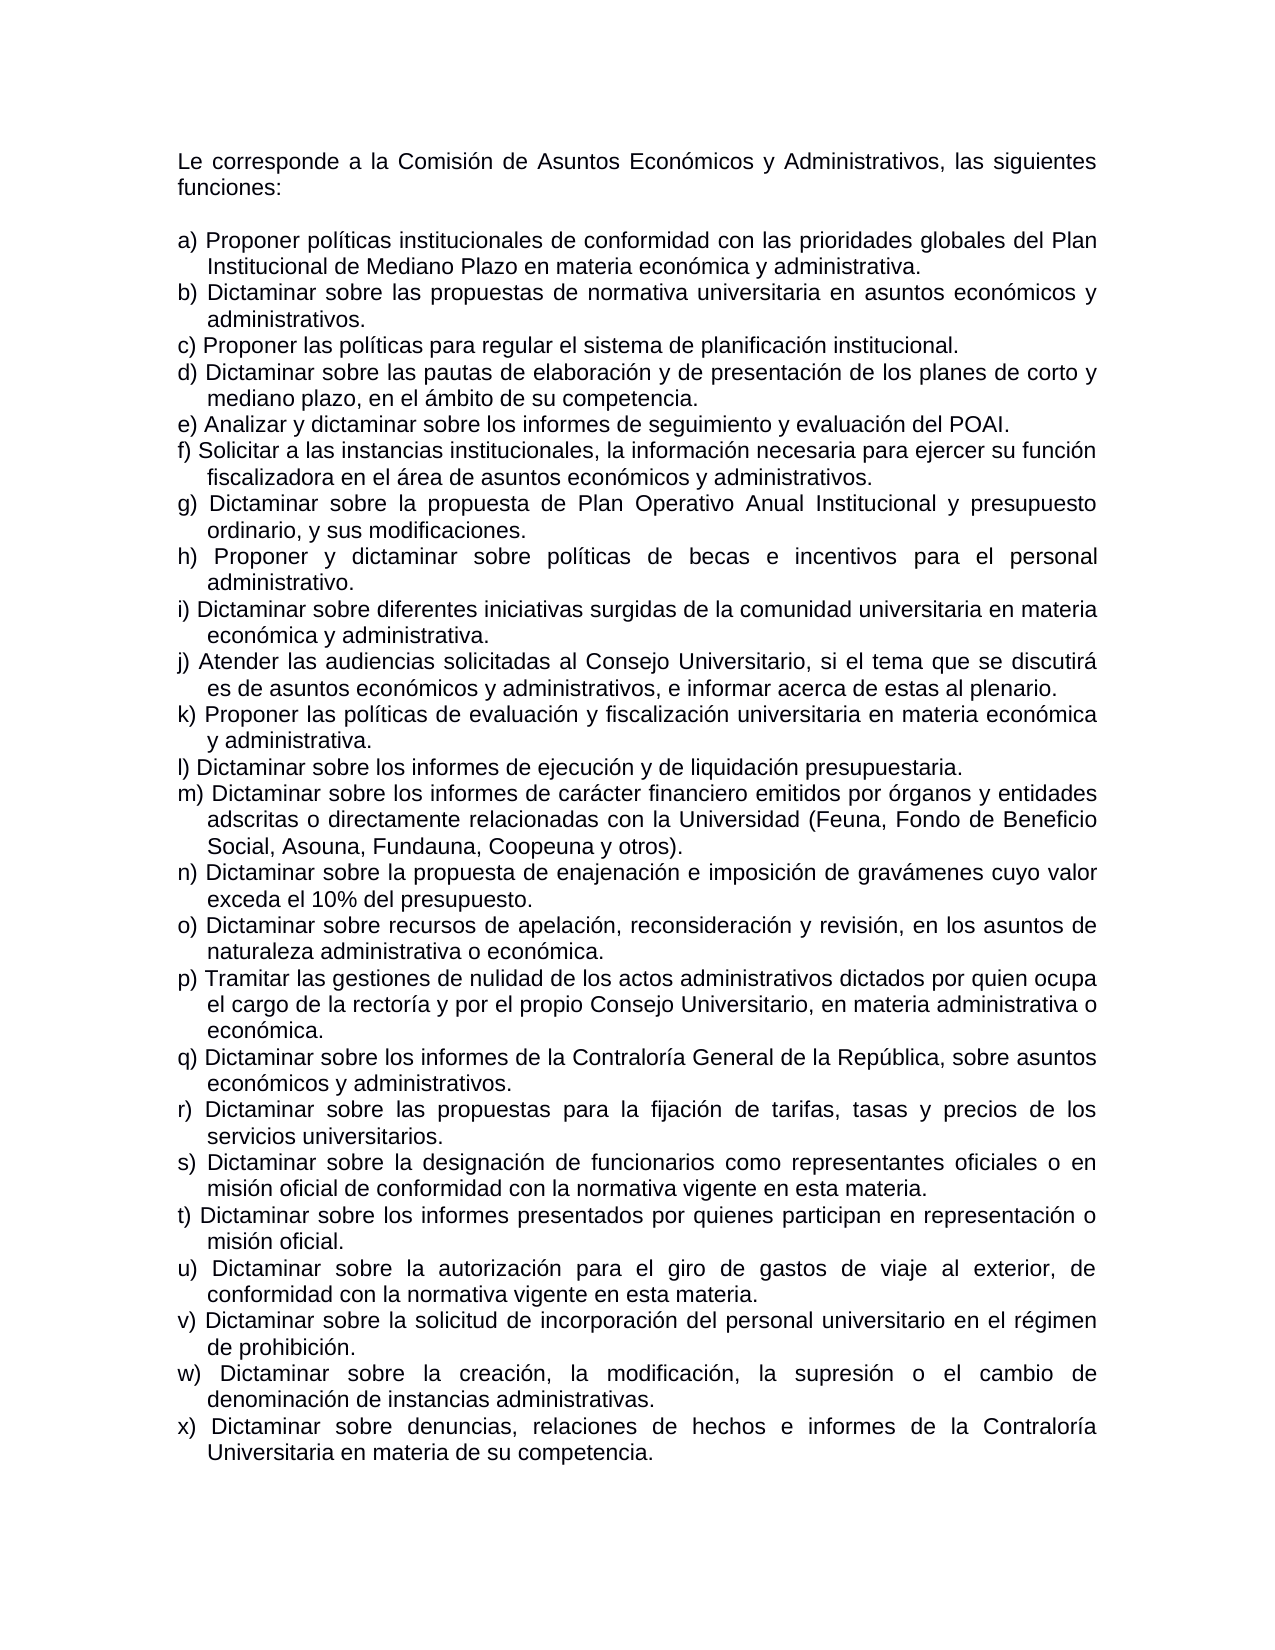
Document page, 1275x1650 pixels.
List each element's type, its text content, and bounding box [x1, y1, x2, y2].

text b) Dictaminar sobre las propuestas de normativa universitaria en asuntos económicos y administrativos. [177, 279, 1098, 332]
text l) Dictaminar sobre los informes de ejecución y de liquidación presupuestaria. [177, 754, 1098, 780]
text f) Solicitar a las instancias institucionales, la información necesaria para ejercer su función fiscalizadora en el área de asuntos económicos y administrativos. [177, 437, 1098, 490]
text e) Analizar y dictaminar sobre los informes de seguimiento y evaluación del POAI. [177, 411, 1098, 437]
text j) Atender las audiencias solicitadas al Consejo Universitario, si el tema que se discutirá es de asuntos económicos y administrativos, e informar acerca de estas al plenario. [177, 648, 1098, 701]
text n) Dictaminar sobre la propuesta de enajenación e imposición de gravámenes cuyo valor exceda el 10% del presupuesto. [177, 859, 1098, 912]
text h) Proponer y dictaminar sobre políticas de becas e incentivos para el personal administrativo. [177, 543, 1098, 596]
text p) Tramitar las gestiones de nulidad de los actos administrativos dictados por quien ocupa el cargo de la rectoría y por el propio Consejo Universitario, en materia administrativa o económica. [177, 964, 1098, 1044]
text u) Dictaminar sobre la autorización para el giro de gastos de viaje al exterior, de conformidad con la normativa vigente en esta materia. [177, 1254, 1098, 1307]
text a) Proponer políticas institucionales de conformidad con las prioridades globales del Plan Institucional de Mediano Plazo en materia económica y administrativa. [177, 227, 1098, 279]
text m) Dictaminar sobre los informes de carácter financiero emitidos por órganos y entidades adscritas o directamente relacionadas con la Universidad (Feuna, Fondo de Beneficio Social, Asouna, Fundauna, Coopeuna y otros). [177, 780, 1098, 859]
text Le corresponde a la Comisión de Asuntos Económicos y Administrativos, las siguientes funciones: [177, 148, 1098, 200]
text i) Dictaminar sobre diferentes iniciativas surgidas de la comunidad universitaria en materia económica y administrativa. [177, 596, 1098, 648]
text x) Dictaminar sobre denuncias, relaciones de hechos e informes de la Contraloría Universitaria en materia de su competencia. [177, 1413, 1098, 1465]
text t) Dictaminar sobre los informes presentados por quienes participan en representación o misión oficial. [177, 1202, 1098, 1254]
text v) Dictaminar sobre la solicitud de incorporación del personal universitario en el régimen de prohibición. [177, 1307, 1098, 1360]
text g) Dictaminar sobre la propuesta de Plan Operativo Anual Institucional y presupuesto ordinario, y sus modificaciones. [177, 490, 1098, 543]
text c) Proponer las políticas para regular el sistema de planificación institucional. [177, 332, 1098, 358]
text q) Dictaminar sobre los informes de la Contraloría General de la República, sobre asuntos económicos y administrativos. [177, 1044, 1098, 1096]
text k) Proponer las políticas de evaluación y fiscalización universitaria en materia económica y administrativa. [177, 701, 1098, 754]
text s) Dictaminar sobre la designación de funcionarios como representantes oficiales o en misión oficial de conformidad con la normativa vigente en esta materia. [177, 1149, 1098, 1202]
text d) Dictaminar sobre las pautas de elaboración y de presentación de los planes de corto y mediano plazo, en el ámbito de su competencia. [177, 358, 1098, 411]
text w) Dictaminar sobre la creación, la modificación, la supresión o el cambio de denominación de instancias administrativas. [177, 1360, 1098, 1413]
text o) Dictaminar sobre recursos de apelación, reconsideración y revisión, en los asuntos de naturaleza administrativa o económica. [177, 912, 1098, 964]
text r) Dictaminar sobre las propuestas para la fijación de tarifas, tasas y precios de los servicios universitarios. [177, 1096, 1098, 1149]
